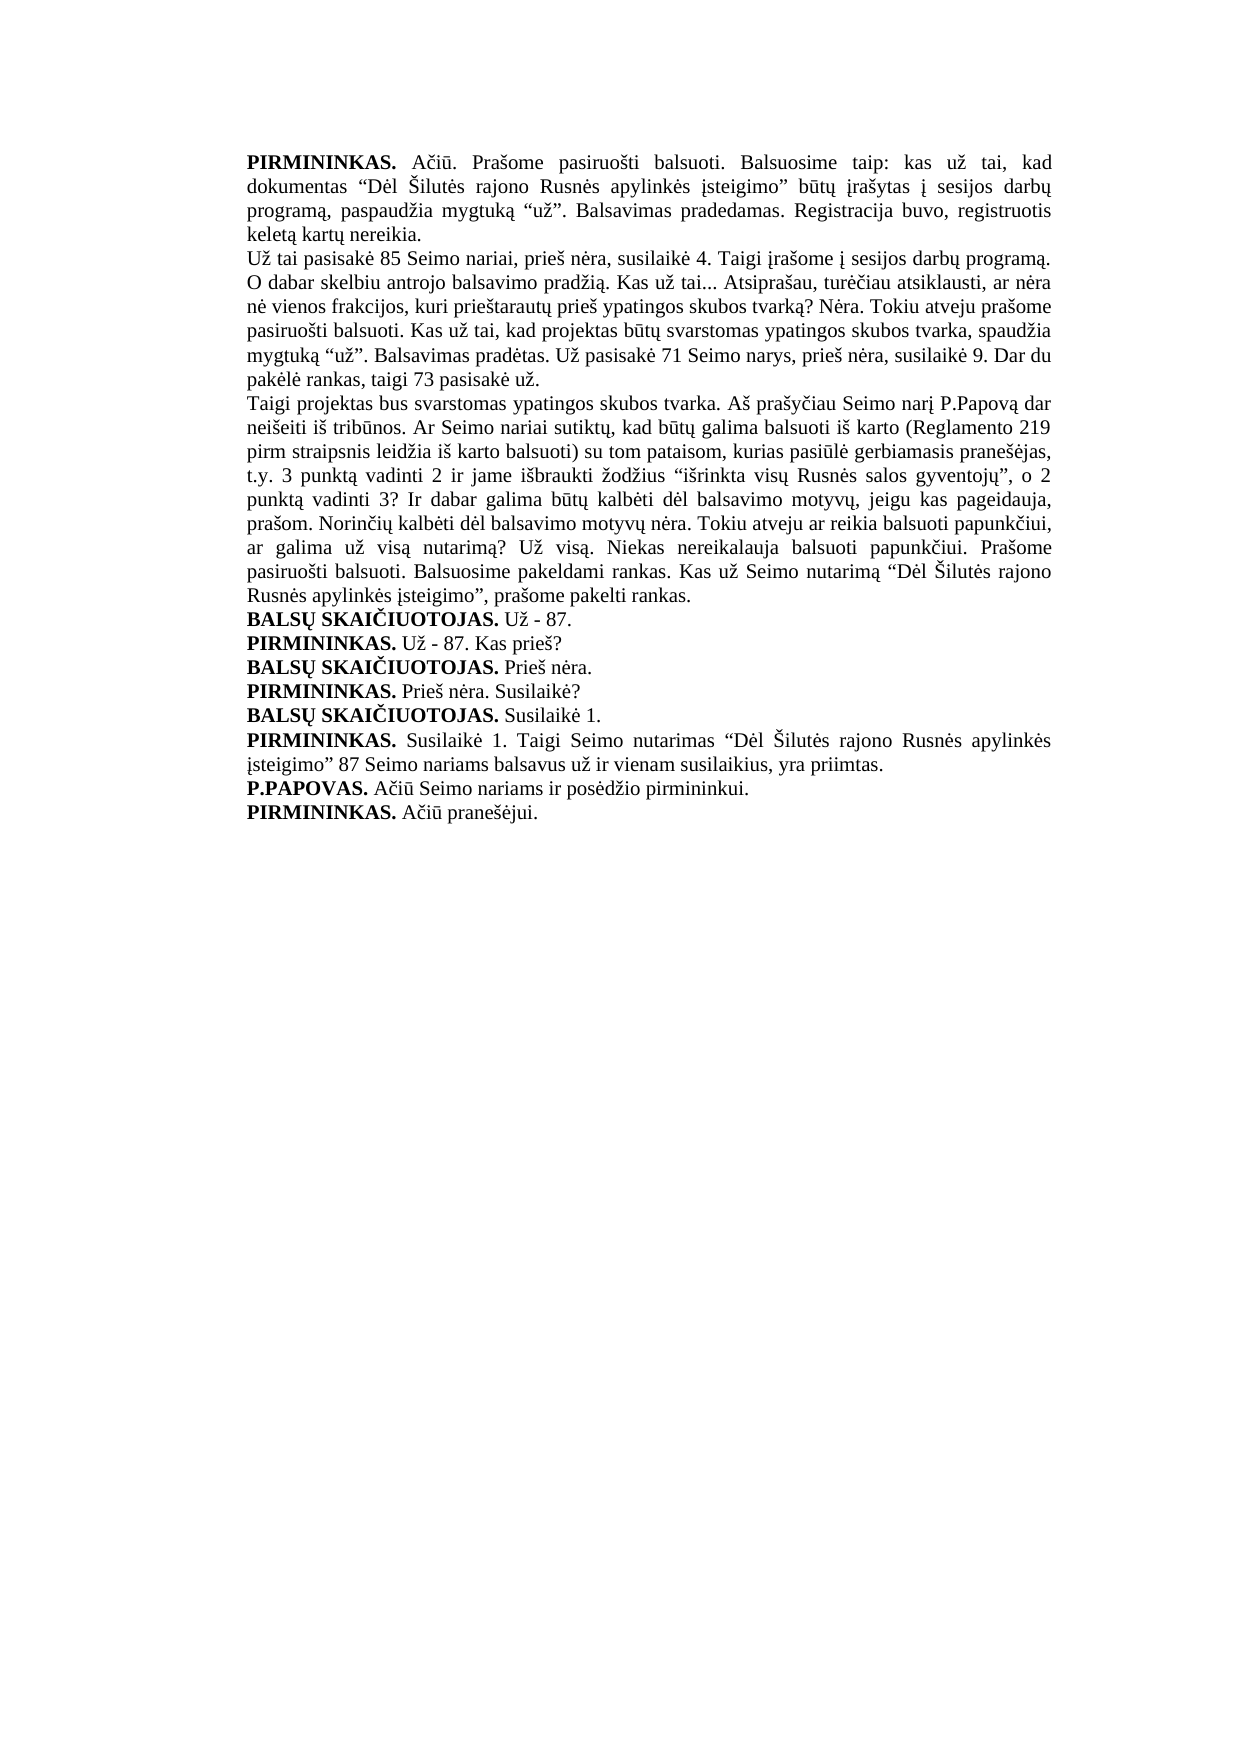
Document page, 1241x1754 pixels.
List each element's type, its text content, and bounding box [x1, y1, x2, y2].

text PIRMININKAS. Susilaikė 1. Taigi Seimo nutarimas “Dėl Šilutės rajono Rusnės apylinkės įsteigimo” 87 Seimo nariams balsavus už ir vienam susilaikius, yra priimtas. [247, 727, 1053, 776]
text Taigi projektas bus svarstomas ypatingos skubos tvarka. Aš prašyčiau Seimo narį P.Papovą dar neišeiti iš tribūnos. Ar Seimo nariai sutiktų, kad būtų galima balsuoti iš karto (Reglamento 219 pirm straipsnis leidžia iš karto balsuoti) su tom pataisom, kurias pasiūlė gerbiamasis pranešėjas, t.y. 3 punktą vadinti 2 ir jame išbraukti žodžius “išrinkta visų Rusnės salos gyventojų”, o 2 punktą vadinti 3? Ir dabar galima būtų kalbėti dėl balsavimo motyvų, jeigu kas pageidauja, prašom. Norinčių kalbėti dėl balsavimo motyvų nėra. Tokiu atveju ar reikia balsuoti papunkčiui, ar galima už visą nutarimą? Už visą. Niekas nereikalauja balsuoti papunkčiui. Prašome pasiruošti balsuoti. Balsuosime pakeldami rankas. Kas už Seimo nutarimą “Dėl Šilutės rajono Rusnės apylinkės įsteigimo”, prašome pakelti rankas. [247, 391, 1053, 607]
text PIRMININKAS. Prieš nėra. Susilaikė? [247, 679, 1053, 703]
text P.PAPOVAS. Ačiū Seimo nariams ir posėdžio pirmininkui. [247, 776, 1053, 800]
text PIRMININKAS. Už - 87. Kas prieš? [247, 631, 1053, 655]
text PIRMININKAS. Ačiū. Prašome pasiruošti balsuoti. Balsuosime taip: kas už tai, kad dokumentas “Dėl Šilutės rajono Rusnės apylinkės įsteigimo” būtų įrašytas į sesijos darbų programą, paspaudžia mygtuką “už”. Balsavimas pradedamas. Registracija buvo, registruotis keletą kartų nereikia. [247, 150, 1053, 246]
text BALSŲ SKAIČIUOTOJAS. Prieš nėra. [247, 655, 1053, 679]
text BALSŲ SKAIČIUOTOJAS. Susilaikė 1. [247, 703, 1053, 727]
text Už tai pasisakė 85 Seimo nariai, prieš nėra, susilaikė 4. Taigi įrašome į sesijos darbų programą. O dabar skelbiu antrojo balsavimo pradžią. Kas už tai... Atsiprašau, turėčiau atsiklausti, ar nėra nė vienos frakcijos, kuri prieštarautų prieš ypatingos skubos tvarką? Nėra. Tokiu atveju prašome pasiruošti balsuoti. Kas už tai, kad projektas būtų svarstomas ypatingos skubos tvarka, spaudžia mygtuką “už”. Balsavimas pradėtas. Už pasisakė 71 Seimo narys, prieš nėra, susilaikė 9. Dar du pakėlė rankas, taigi 73 pasisakė už. [247, 246, 1053, 391]
text BALSŲ SKAIČIUOTOJAS. Už - 87. [247, 607, 1053, 631]
text PIRMININKAS. Ačiū pranešėjui. [247, 800, 1053, 824]
